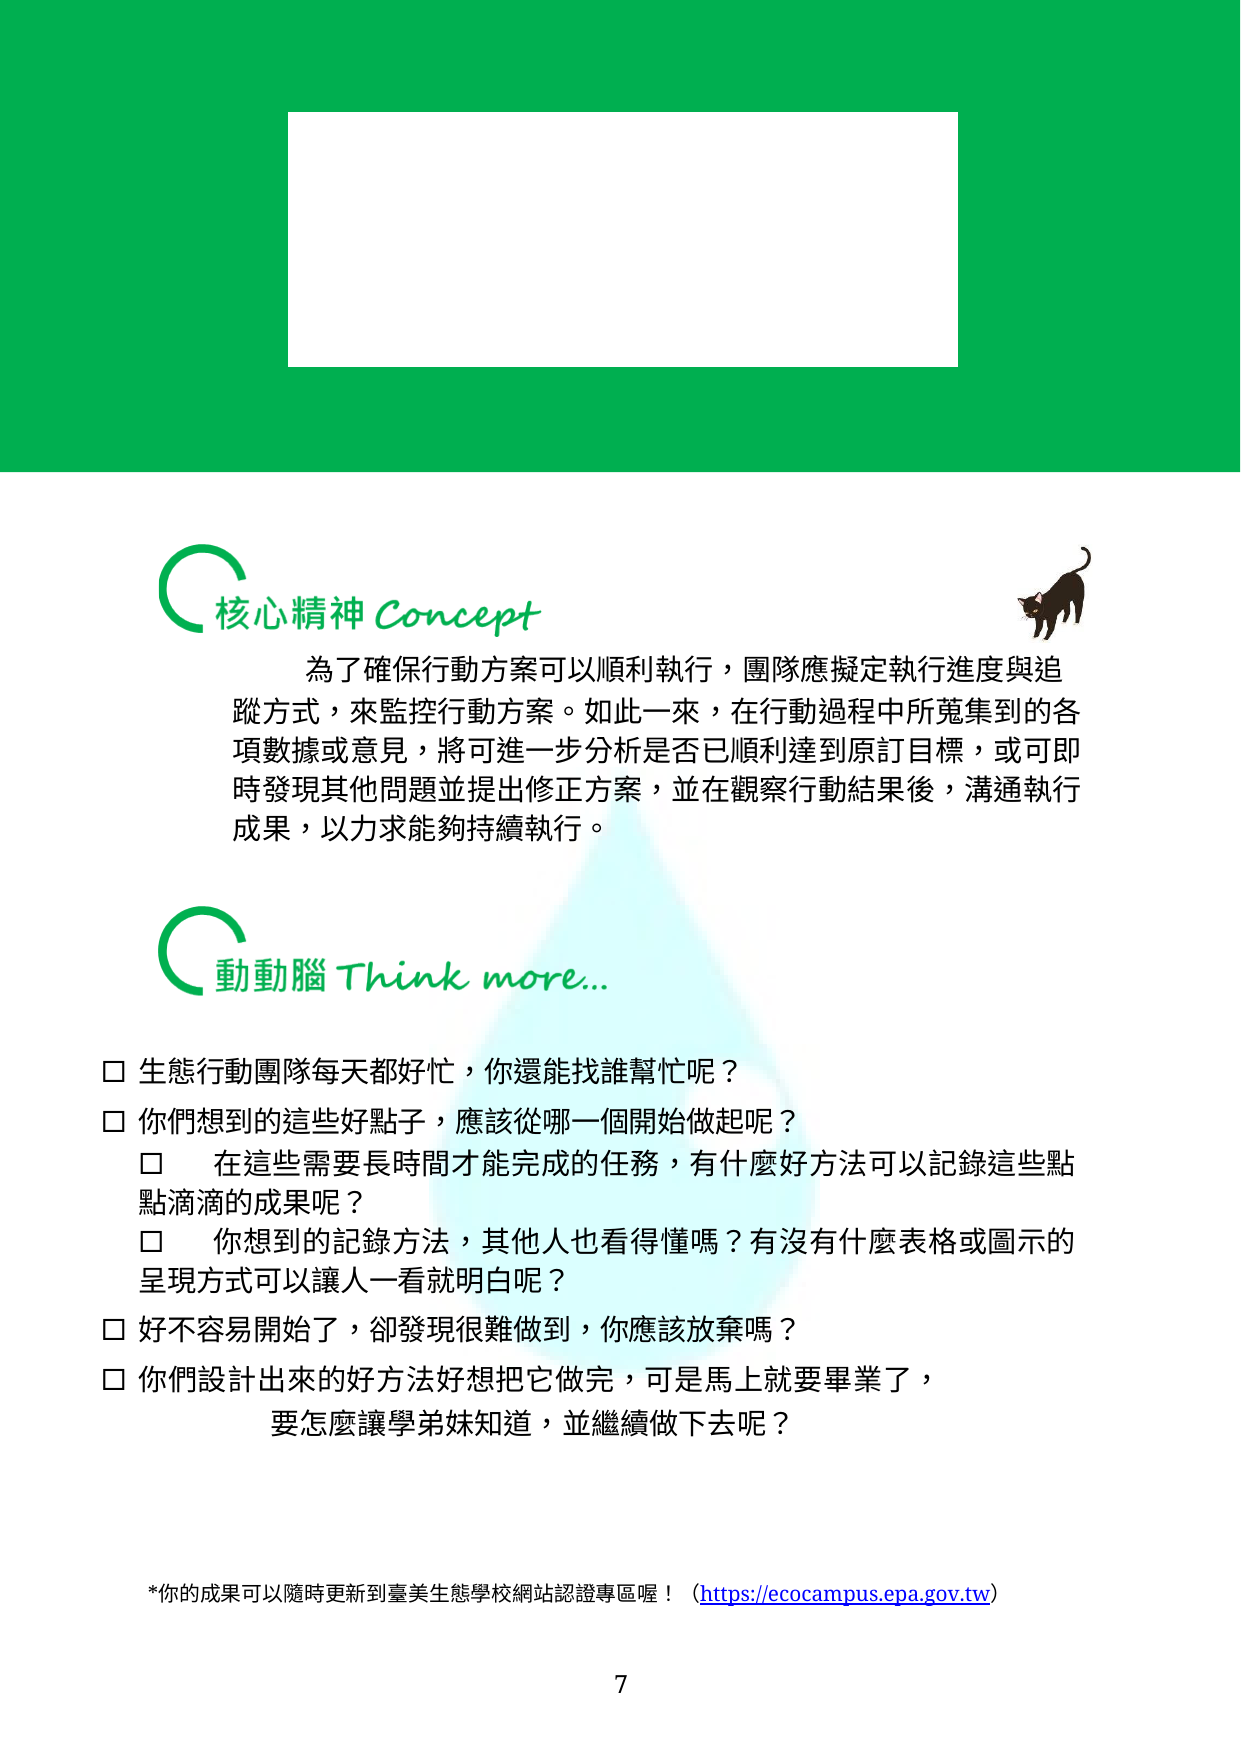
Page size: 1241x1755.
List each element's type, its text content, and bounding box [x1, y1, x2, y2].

text *你的成果可以隨時更新到臺美生態學校網站認證專區喔！（https://ecocampus.epa.gov.tw） [148, 1577, 1201, 1608]
table_cell 為了確保行動方案可以順利執行，團隊應擬定執行進度與追 蹤方式，來監控行動方案。如此一來，在行動過程中所蒐集到的各項數據或意見，將可進一步分析是否已順利達到原訂目標，或可即時發現其他問題並提出修正方案，並在觀察行動結果後，溝通執行成果，以力求能夠持續執行。 [138, 643, 1113, 903]
table_header [138, 511, 1113, 642]
table_cell 生態行動團隊每天都好忙，你還能找誰幫忙呢？ 你們想到的這些好點子，應該從哪一個開始做起呢？ 在這些需要長時間才能完成的任務，有什麼好方法可以記錄這些點點滴滴的成果呢？ 你想到的記錄方法，其他人也看得懂嗎？有沒有什麼表格或圖示的呈現方式可以讓人一看就明白呢？ 好不容易開始了，卻發現很難做到，你應該放棄嗎？ 你們設計出來的好方法好想把它做完，可是馬上就要畢業了， 要怎麼讓學弟妹知道，並繼續做下去呢？ [138, 1044, 1113, 1489]
table_cell [138, 903, 429, 1044]
table_cell [820, 903, 1113, 1044]
